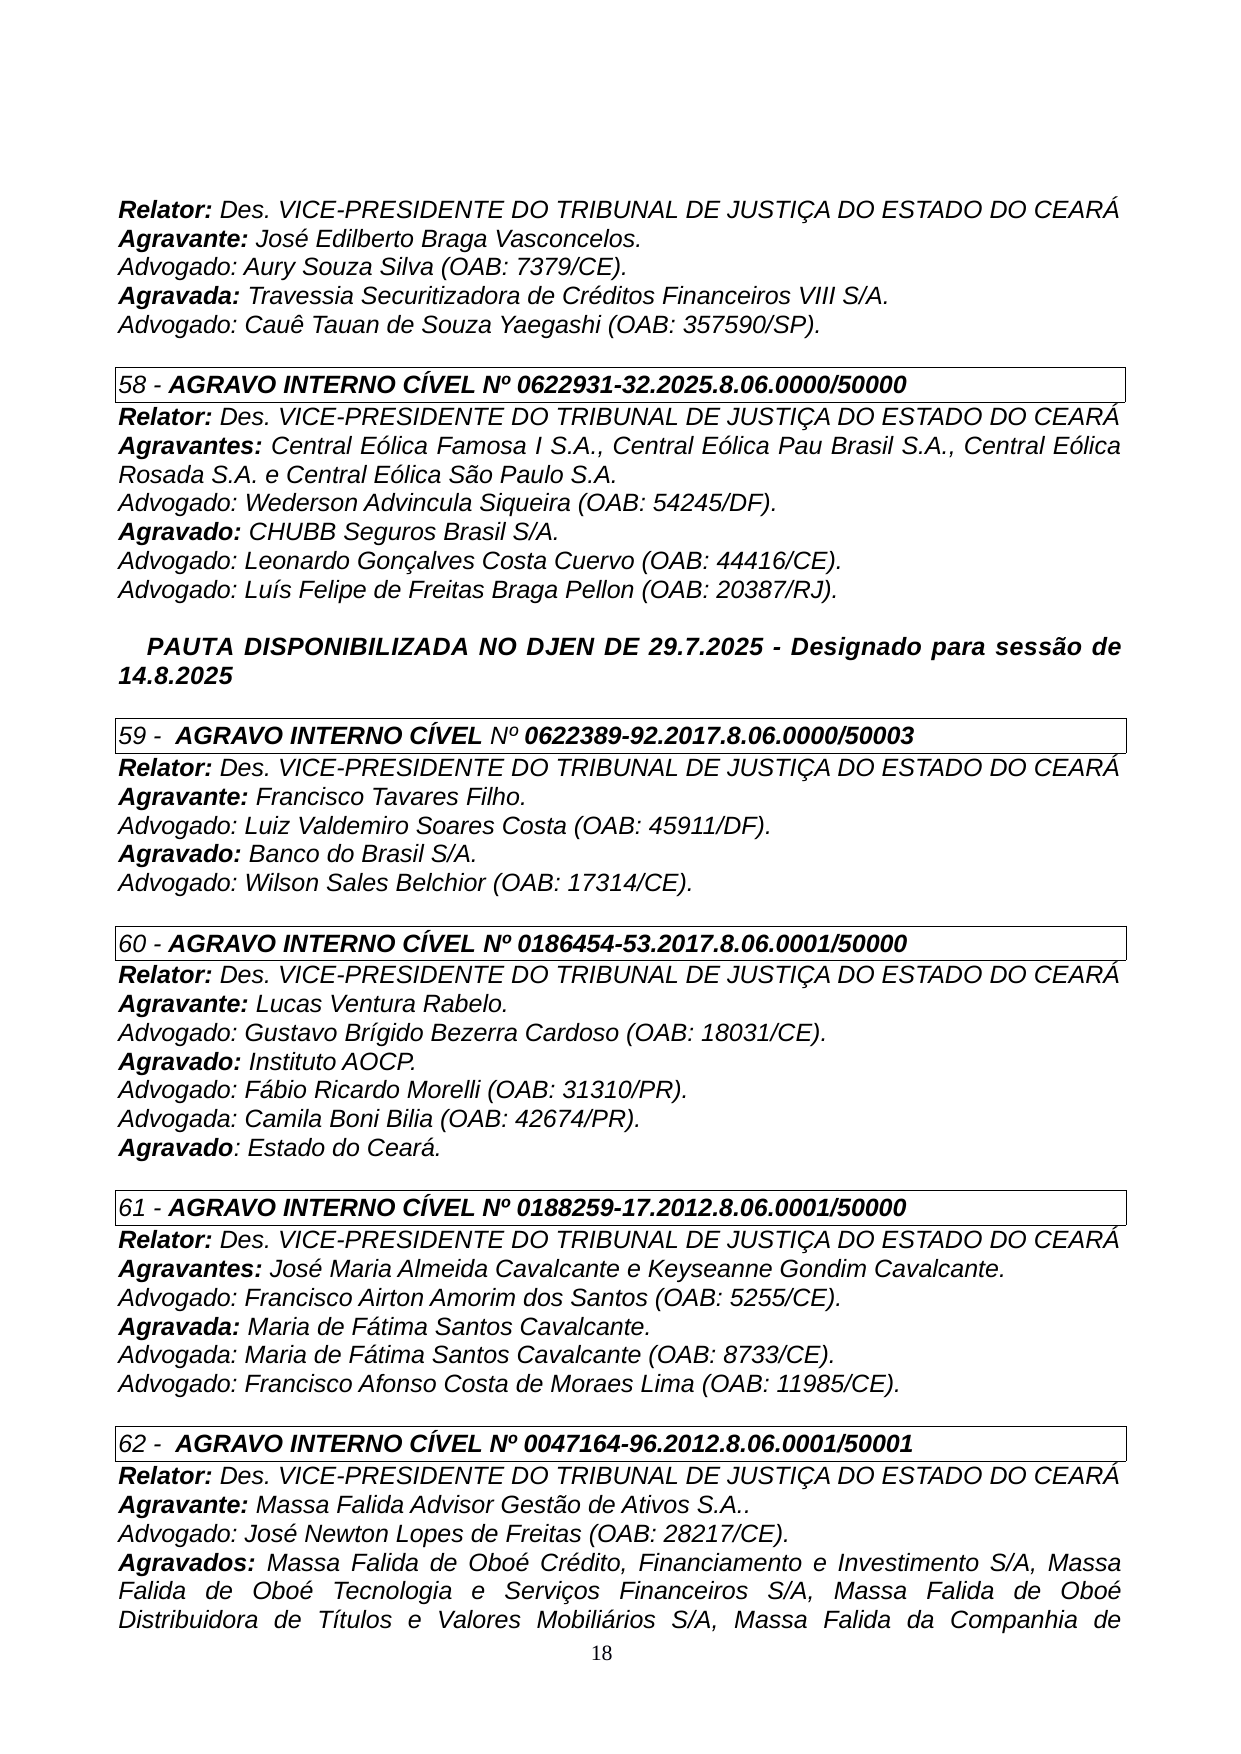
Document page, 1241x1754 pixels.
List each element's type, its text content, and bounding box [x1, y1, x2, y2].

text Relator: Des. VICE-PRESIDENTE DO TRIBUNAL DE JUSTIÇA DO ESTADO DO CEARÁ [118, 403, 1122, 431]
text Advogado: Francisco Airton Amorim dos Santos (OAB: 5255/CE). [118, 1283, 1123, 1311]
text 60 - AGRAVO INTERNO CÍVEL Nº 0186454-53.2017.8.06.0001/50000 [116, 927, 1126, 960]
text Agravante: Francisco Tavares Filho. [118, 782, 1123, 811]
text Agravante: Lucas Ventura Rabelo. [118, 989, 1123, 1018]
text Agravante: Massa Falida Advisor Gestão de Ativos S.A.. [118, 1490, 1123, 1519]
text Relator: Des. VICE-PRESIDENTE DO TRIBUNAL DE JUSTIÇA DO ESTADO DO CEARÁ [118, 195, 1122, 223]
text Relator: Des. VICE-PRESIDENTE DO TRIBUNAL DE JUSTIÇA DO ESTADO DO CEARÁ [118, 961, 1123, 989]
text Advogado: Gustavo Brígido Bezerra Cardoso (OAB: 18031/CE). [118, 1018, 1123, 1047]
text Relator: Des. VICE-PRESIDENTE DO TRIBUNAL DE JUSTIÇA DO ESTADO DO CEARÁ [118, 1462, 1123, 1490]
text Agravado: Banco do Brasil S/A. [118, 839, 1123, 868]
text Agravado: Estado do Ceará. [118, 1133, 1123, 1162]
text Advogado: Wilson Sales Belchior (OAB: 17314/CE). [118, 868, 1123, 897]
text Advogado: Leonardo Gonçalves Costa Cuervo (OAB: 44416/CE). [118, 546, 1122, 574]
text Agravantes: José Maria Almeida Cavalcante e Keyseanne Gondim Cavalcante. [118, 1254, 1123, 1283]
text Agravados: Massa Falida de Oboé Crédito, Financiamento e Investimento S/A, Massa Falida de Oboé Tecnologia e Serviços Financeiros S/A, Massa Falida de Oboé Distribuidora de Títulos e Valores Mobiliários S/A, Massa Falida da Companhia de [118, 1547, 1123, 1634]
text Agravada: Maria de Fátima Santos Cavalcante. [118, 1311, 1123, 1340]
text Advogada: Maria de Fátima Santos Cavalcante (OAB: 8733/CE). [118, 1340, 1123, 1369]
text Agravante: José Edilberto Braga Vasconcelos. [118, 223, 1122, 252]
text 58 - AGRAVO INTERNO CÍVEL Nº 0622931-32.2025.8.06.0000/50000 [116, 368, 1125, 402]
text Relator: Des. VICE-PRESIDENTE DO TRIBUNAL DE JUSTIÇA DO ESTADO DO CEARÁ [118, 1226, 1123, 1254]
text Advogado: Wederson Advincula Siqueira (OAB: 54245/DF). [118, 488, 1122, 517]
text  PAUTA DISPONIBILIZADA NO DJEN DE 29.7.2025 - Designado para sessão de 14.8.2025 [118, 632, 1123, 689]
text 62 - AGRAVO INTERNO CÍVEL Nº 0047164-96.2012.8.06.0001/50001 [116, 1427, 1126, 1461]
text 61 - AGRAVO INTERNO CÍVEL Nº 0188259-17.2012.8.06.0001/50000 [116, 1191, 1126, 1225]
text Advogado: Fábio Ricardo Morelli (OAB: 31310/PR). [118, 1075, 1123, 1104]
text Agravado: CHUBB Seguros Brasil S/A. [118, 517, 1122, 546]
text Advogado: Cauê Tauan de Souza Yaegashi (OAB: 357590/SP). [118, 310, 1122, 338]
text Agravantes: Central Eólica Famosa I S.A., Central Eólica Pau Brasil S.A., Central Eólica Rosada S.A. e Central Eólica São Paulo S.A. [118, 431, 1122, 488]
text Advogado: José Newton Lopes de Freitas (OAB: 28217/CE). [118, 1519, 1123, 1547]
text Agravada: Travessia Securitizadora de Créditos Financeiros VIII S/A. [118, 281, 1122, 310]
text Relator: Des. VICE-PRESIDENTE DO TRIBUNAL DE JUSTIÇA DO ESTADO DO CEARÁ [118, 754, 1123, 782]
text Advogado: Francisco Afonso Costa de Moraes Lima (OAB: 11985/CE). [118, 1369, 1123, 1398]
text Advogado: Luiz Valdemiro Soares Costa (OAB: 45911/DF). [118, 811, 1123, 839]
text Agravado: Instituto AOCP. [118, 1047, 1123, 1075]
text Advogada: Camila Boni Bilia (OAB: 42674/PR). [118, 1104, 1123, 1133]
text 59 - AGRAVO INTERNO CÍVEL Nº 0622389-92.2017.8.06.0000/50003 [116, 719, 1126, 753]
text Advogado: Aury Souza Silva (OAB: 7379/CE). [118, 252, 1122, 281]
text Advogado: Luís Felipe de Freitas Braga Pellon (OAB: 20387/RJ). [118, 574, 1122, 603]
